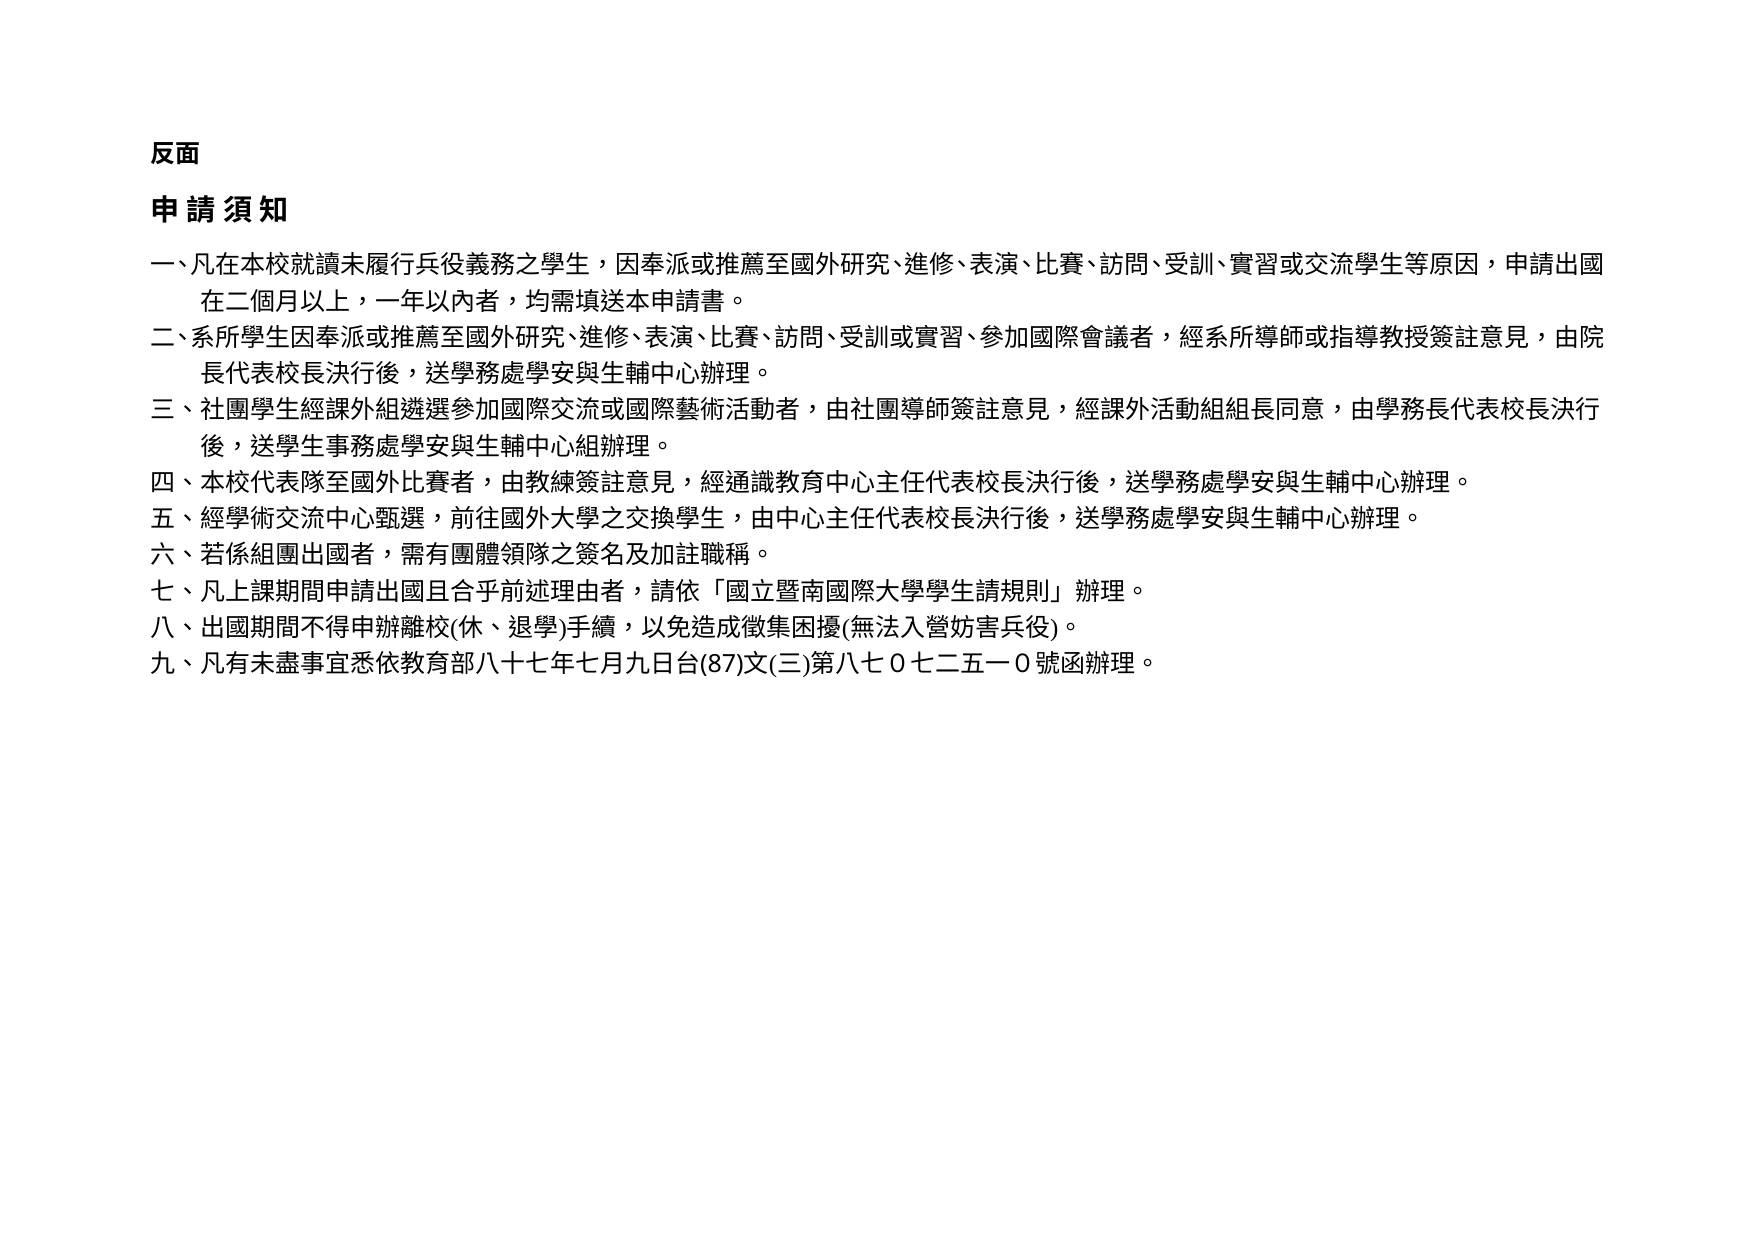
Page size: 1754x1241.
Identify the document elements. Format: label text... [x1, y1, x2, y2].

text 七、凡上課期間申請出國且合乎前述理由者，請依「國立暨南國際大學學生請規則」辦理。 [150, 571, 1604, 607]
text 三、社團學生經課外組遴選參加國際交流或國際藝術活動者，由社團導師簽註意見，經課外活動組組長同意，由學務長代表校長決行後，送學生事務處學安與生輔中心組辦理。 [150, 390, 1604, 462]
text 五、經學術交流中心甄選，前往國外大學之交換學生，由中心主任代表校長決行後，送學務處學安與生輔中心辦理。 [150, 499, 1604, 535]
text 九、凡有未盡事宜悉依教育部八十七年七月九日台(87)文(三)第八七０七二五一０號函辦理。 [150, 644, 1604, 680]
text 一、凡在本校就讀未履行兵役義務之學生，因奉派或推薦至國外研究、進修、表演、比賽、訪問、受訓、實習或交流學生等原因，申請出國在二個月以上，一年以內者，均需填送本申請書。 [150, 245, 1604, 317]
text 二、系所學生因奉派或推薦至國外研究、進修、表演、比賽、訪問、受訓或實習、參加國際會議者，經系所導師或指導教授簽註意見，由院長代表校長決行後，送學務處學安與生輔中心辦理。 [150, 317, 1604, 390]
text 八、出國期間不得申辦離校(休、退學)手續，以免造成徵集困擾(無法入營妨害兵役)。 [150, 607, 1604, 644]
text 四、本校代表隊至國外比賽者，由教練簽註意見，經通識教育中心主任代表校長決行後，送學務處學安與生輔中心辦理。 [150, 462, 1604, 499]
text 申 請 須 知 [150, 170, 1604, 245]
text 六、若係組團出國者，需有團體領隊之簽名及加註職稱。 [150, 535, 1604, 571]
text 反面 [150, 132, 1604, 170]
